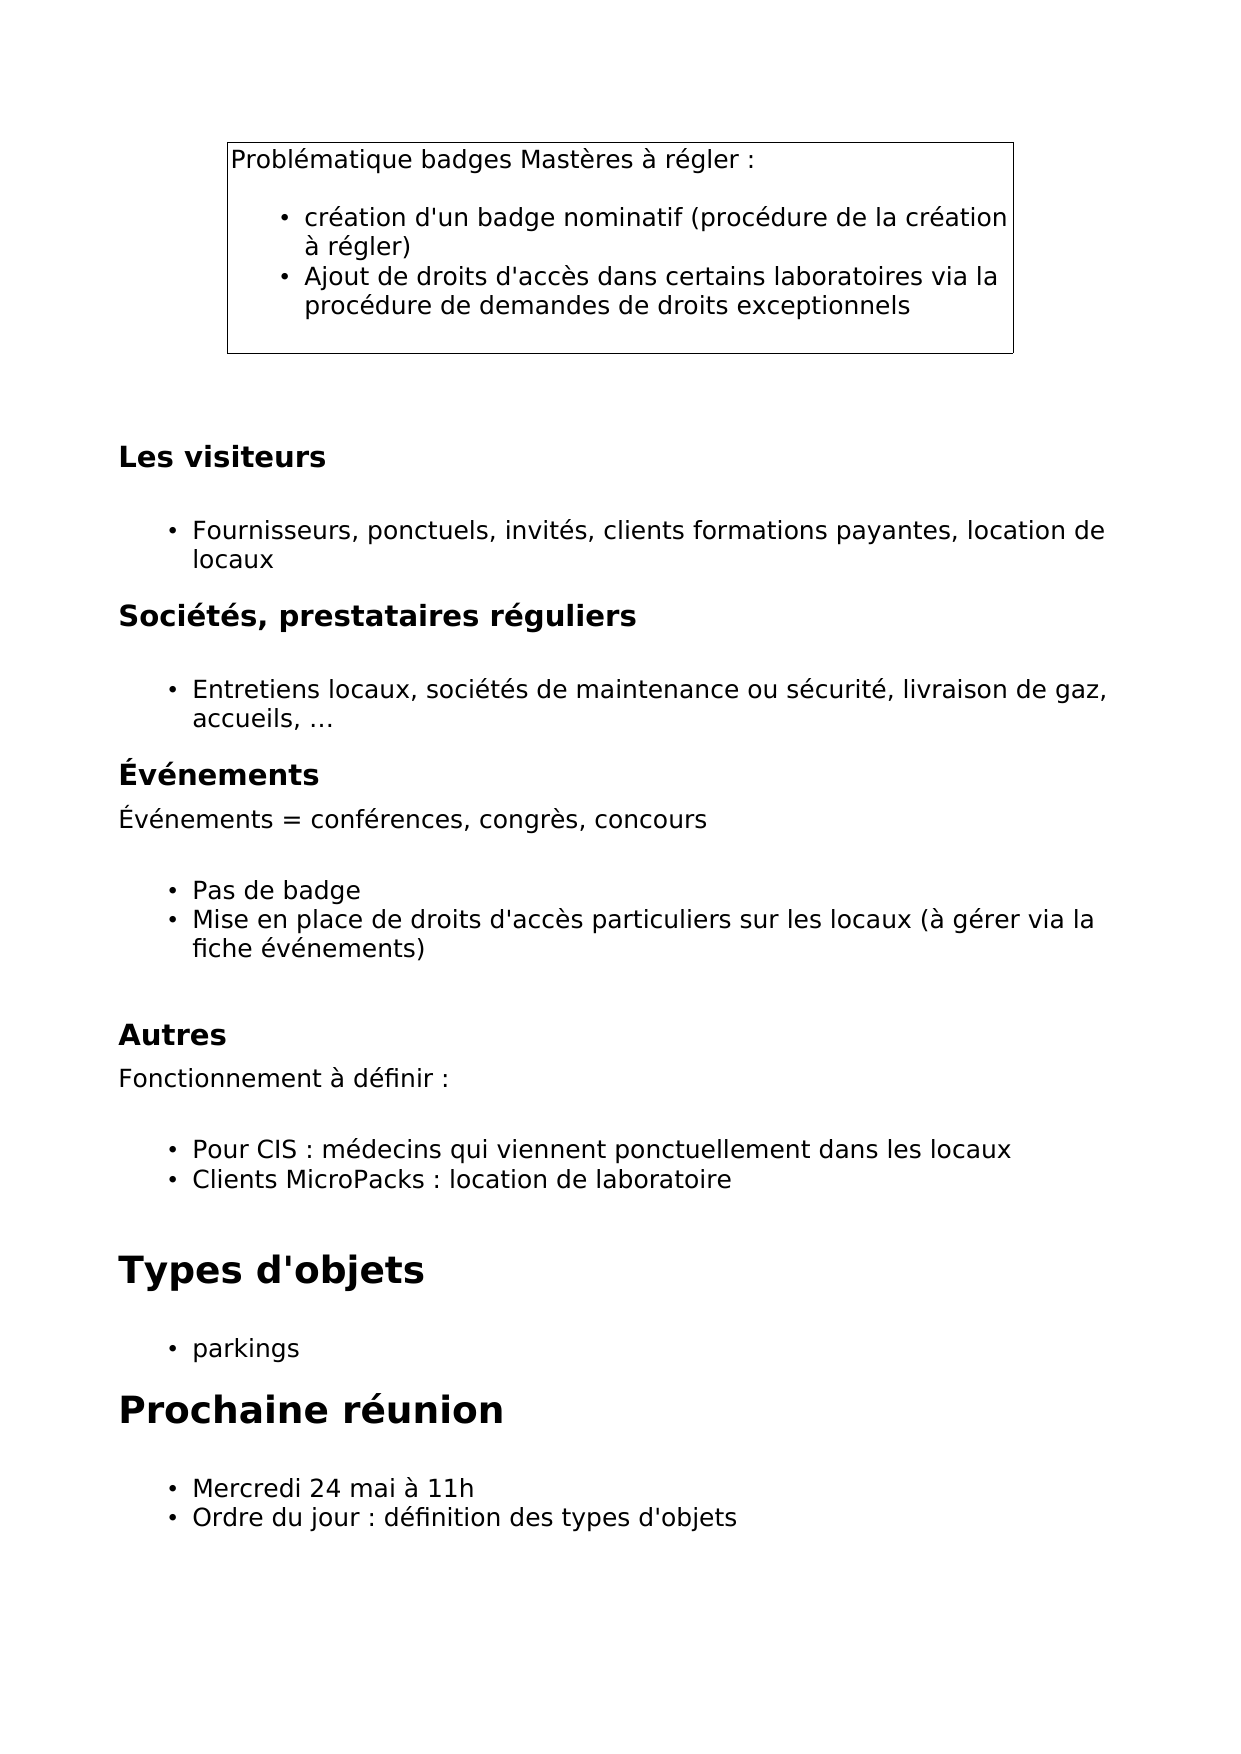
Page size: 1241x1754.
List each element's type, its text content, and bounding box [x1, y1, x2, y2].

list Fournisseurs, ponctuels, invités, clients formations payantes, location de locaux [177, 516, 1122, 574]
list Ordre du jour : définition des types d'objets [177, 1503, 1122, 1532]
list Clients MicroPacks : location de laboratoire [177, 1165, 1122, 1194]
table_header Problématique badges Mastères à régler : création d'un badge nominatif (procédure de la création à régler) Ajout de droits d'accès dans certains laboratoires via la procédure de demandes de droits exceptionnels [228, 143, 1013, 352]
text Fonctionnement à définir : [118, 1064, 1122, 1094]
list Entretiens locaux, sociétés de maintenance ou sécurité, livraison de gaz, accueils, … [177, 675, 1122, 733]
list Pas de badge [177, 876, 1122, 905]
text Événements = conférences, congrès, concours [118, 805, 1122, 834]
subtitle Sociétés, prestataires réguliers [118, 599, 1122, 633]
subtitle Les visiteurs [118, 440, 1122, 474]
list parkings [177, 1334, 1122, 1363]
subtitle Événements [118, 758, 1122, 792]
subtitle Types d'objets [118, 1248, 1122, 1292]
list Pour CIS : médecins qui viennent ponctuellement dans les locaux [177, 1136, 1122, 1165]
subtitle Prochaine réunion [118, 1388, 1122, 1432]
list Mercredi 24 mai à 11h [177, 1474, 1122, 1503]
subtitle Autres [118, 1018, 1122, 1052]
list Mise en place de droits d'accès particuliers sur les locaux (à gérer via la fiche événements) [177, 905, 1122, 964]
